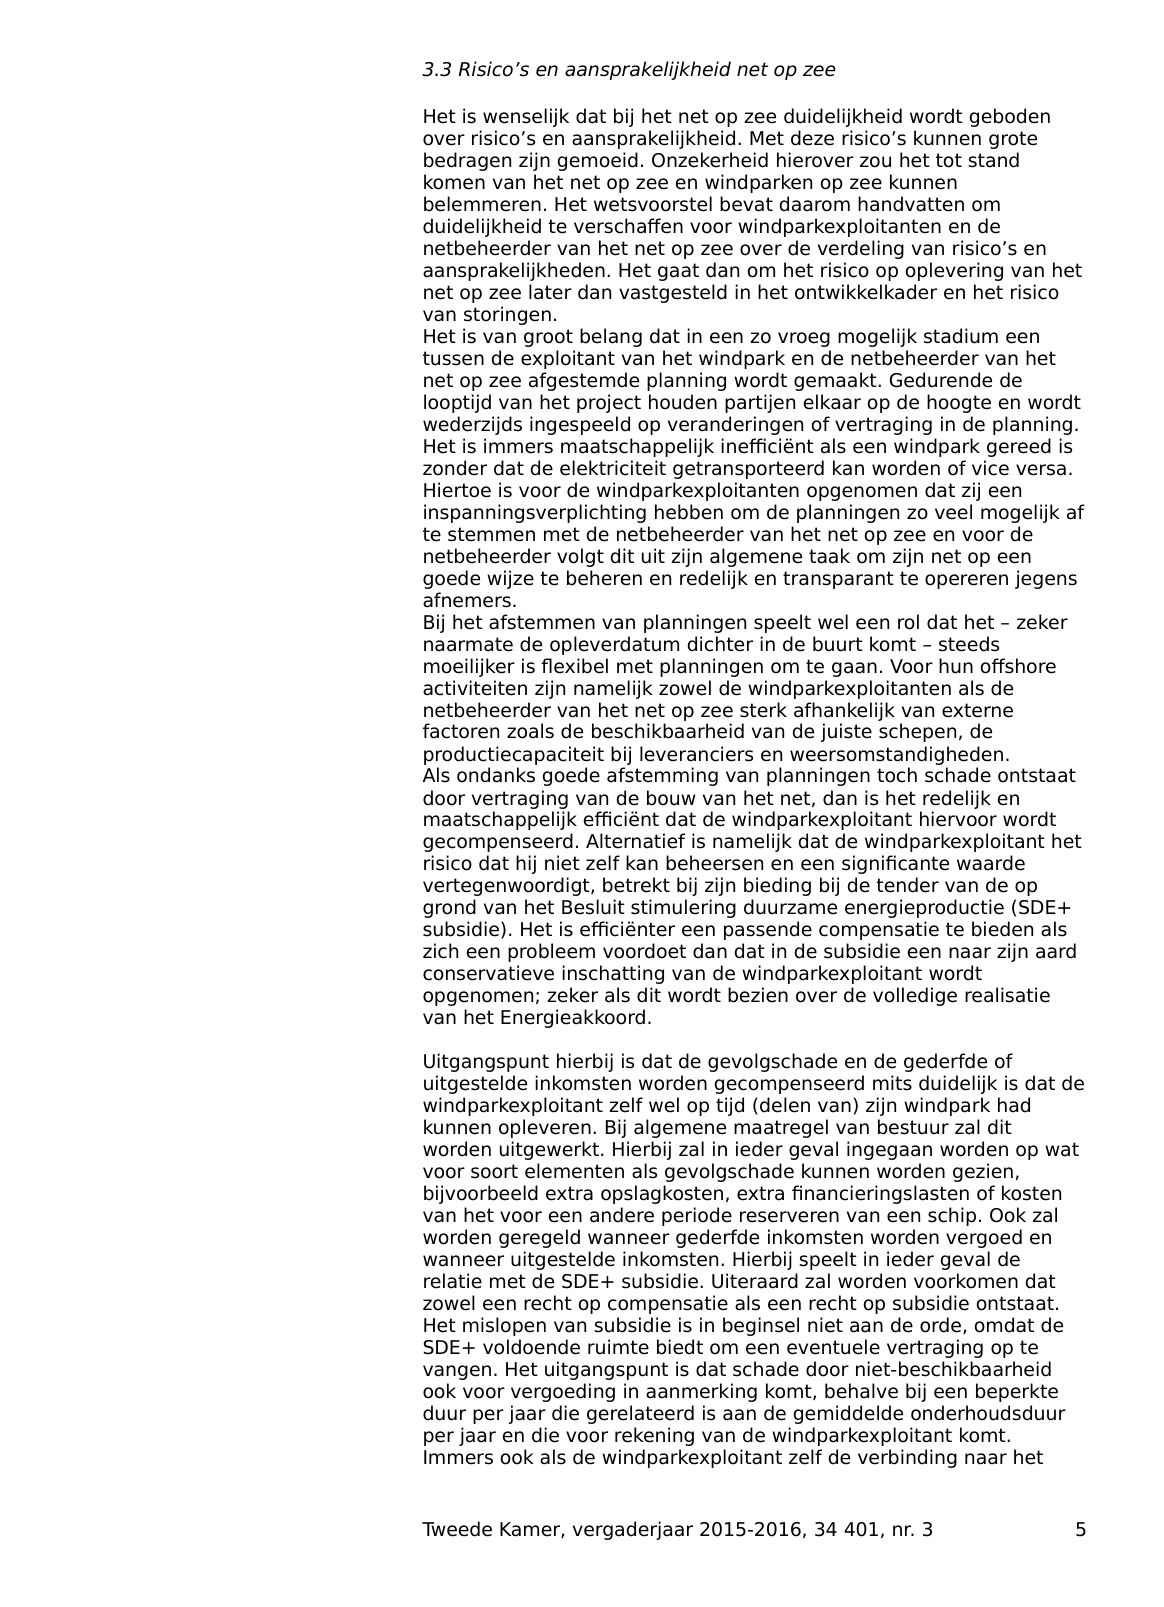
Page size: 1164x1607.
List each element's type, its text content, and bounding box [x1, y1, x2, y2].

text Het is van groot belang dat in een zo vroeg mogelijk stadium een tussen de exploitant van het windpark en de netbeheerder van het net op zee afgestemde planning wordt gemaakt. Gedurende de looptijd van het project houden partijen elkaar op de hoogte en wordt wederzijds ingespeeld op veranderingen of vertraging in de planning. Het is immers maatschappelijk inefficiënt als een windpark gereed is zonder dat de elektriciteit getransporteerd kan worden of vice versa. Hiertoe is voor de windparkexploitanten opgenomen dat zij een inspanningsverplichting hebben om de planningen zo veel mogelijk af te stemmen met de netbeheerder van het net op zee en voor de netbeheerder volgt dit uit zijn algemene taak om zijn net op een goede wijze te beheren en redelijk en transparant te opereren jegens afnemers. [422, 326, 1087, 612]
subtitle 3.3 Risico’s en aansprakelijkheid net op zee [422, 59, 1087, 81]
text Het is wenselijk dat bij het net op zee duidelijkheid wordt geboden over risico’s en aansprakelijkheid. Met deze risico’s kunnen grote bedragen zijn gemoeid. Onzekerheid hierover zou het tot stand komen van het net op zee en windparken op zee kunnen belemmeren. Het wetsvoorstel bevat daarom handvatten om duidelijkheid te verschaffen voor windparkexploitanten en de netbeheerder van het net op zee over de verdeling van risico’s en aansprakelijkheden. Het gaat dan om het risico op oplevering van het net op zee later dan vastgesteld in het ontwikkelkader en het risico van storingen. [422, 106, 1087, 326]
text Als ondanks goede afstemming van planningen toch schade ontstaat door vertraging van de bouw van het net, dan is het redelijk en maatschappelijk efficiënt dat de windparkexploitant hiervoor wordt gecompenseerd. Alternatief is namelijk dat de windparkexploitant het risico dat hij niet zelf kan beheersen en een significante waarde vertegenwoordigt, betrekt bij zijn bieding bij de tender van de op grond van het Besluit stimulering duurzame energieproductie (SDE+ subsidie). Het is efficiënter een passende compensatie te bieden als zich een probleem voordoet dan dat in de subsidie een naar zijn aard conservatieve inschatting van de windparkexploitant wordt opgenomen; zeker als dit wordt bezien over de volledige realisatie van het Energieakkoord. [422, 765, 1087, 1029]
text Bij het afstemmen van planningen speelt wel een rol dat het – zeker naarmate de opleverdatum dichter in de buurt komt – steeds moeilijker is flexibel met planningen om te gaan. Voor hun offshore activiteiten zijn namelijk zowel de windparkexploitanten als de netbeheerder van het net op zee sterk afhankelijk van externe factoren zoals de beschikbaarheid van de juiste schepen, de productiecapaciteit bij leveranciers en weersomstandigheden. [422, 612, 1087, 765]
text Uitgangspunt hierbij is dat de gevolgschade en de gederfde of uitgestelde inkomsten worden gecompenseerd mits duidelijk is dat de windparkexploitant zelf wel op tijd (delen van) zijn windpark had kunnen opleveren. Bij algemene maatregel van bestuur zal dit worden uitgewerkt. Hierbij zal in ieder geval ingegaan worden op wat voor soort elementen als gevolgschade kunnen worden gezien, bijvoorbeeld extra opslagkosten, extra financieringslasten of kosten van het voor een andere periode reserveren van een schip. Ook zal worden geregeld wanneer gederfde inkomsten worden vergoed en wanneer uitgestelde inkomsten. Hierbij speelt in ieder geval de relatie met de SDE+ subsidie. Uiteraard zal worden voorkomen dat zowel een recht op compensatie als een recht op subsidie ontstaat. Het mislopen van subsidie is in beginsel niet aan de orde, omdat de SDE+ voldoende ruimte biedt om een eventuele vertraging op te vangen. Het uitgangspunt is dat schade door niet-beschikbaarheid ook voor vergoeding in aanmerking komt, behalve bij een beperkte duur per jaar die gerelateerd is aan de gemiddelde onderhoudsduur per jaar en die voor rekening van de windparkexploitant komt. Immers ook als de windparkexploitant zelf de verbinding naar het [422, 1051, 1087, 1469]
